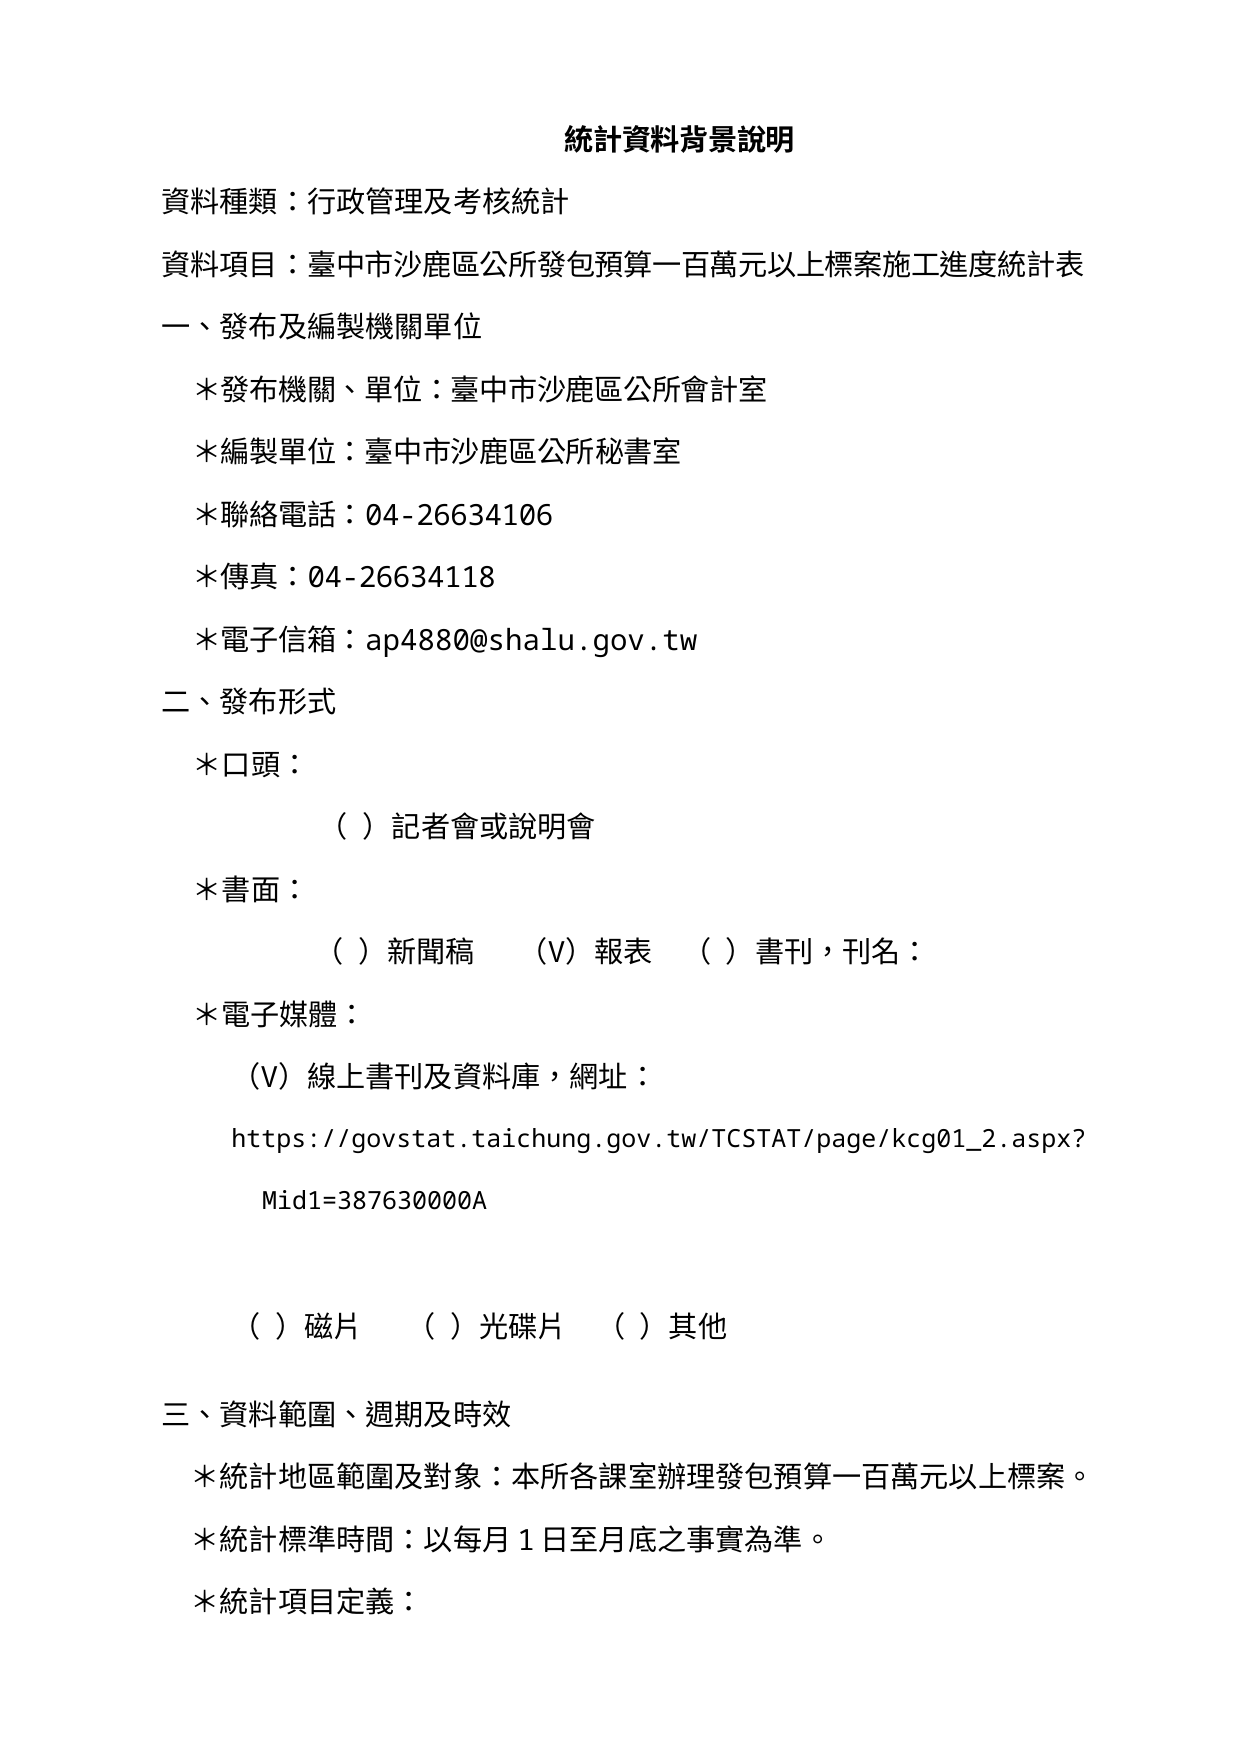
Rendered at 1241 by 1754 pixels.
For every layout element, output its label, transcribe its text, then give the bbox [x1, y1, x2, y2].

table_header 統計資料背景說明 資料種類：行政管理及考核統計 資料項目：臺中市沙鹿區公所發包預算一百萬元以上標案施工進度統計表 一、發布及編製機關單位 ＊發布機關、單位：臺中市沙鹿區公所會計室 ＊編製單位：臺中市沙鹿區公所秘書室 ＊聯絡電話：04-26634106 ＊傳真：04-26634118 ＊電子信箱：ap4880@shalu.gov.tw 二、發布形式 口頭： （ ）記者會或說明會 書面： （ ）新聞稿 （V）報表 （ ）書刊，刊名： ＊電子媒體： （V）線上書刊及資料庫，網址： https://govstat.taichung.gov.tw/TCSTAT/page/kcg01_2.aspx?Mid1=387630000A （ ）磁片 （ ）光碟片 （ ）其他 三、資料範圍、週期及時效 ＊統計地區範圍及對象：本所各課室辦理發包預算一百萬元以上標案。 ＊統計標準時間：以每月1日至月底之事實為準。 ＊統計項目定義： [150, 96, 1209, 1621]
